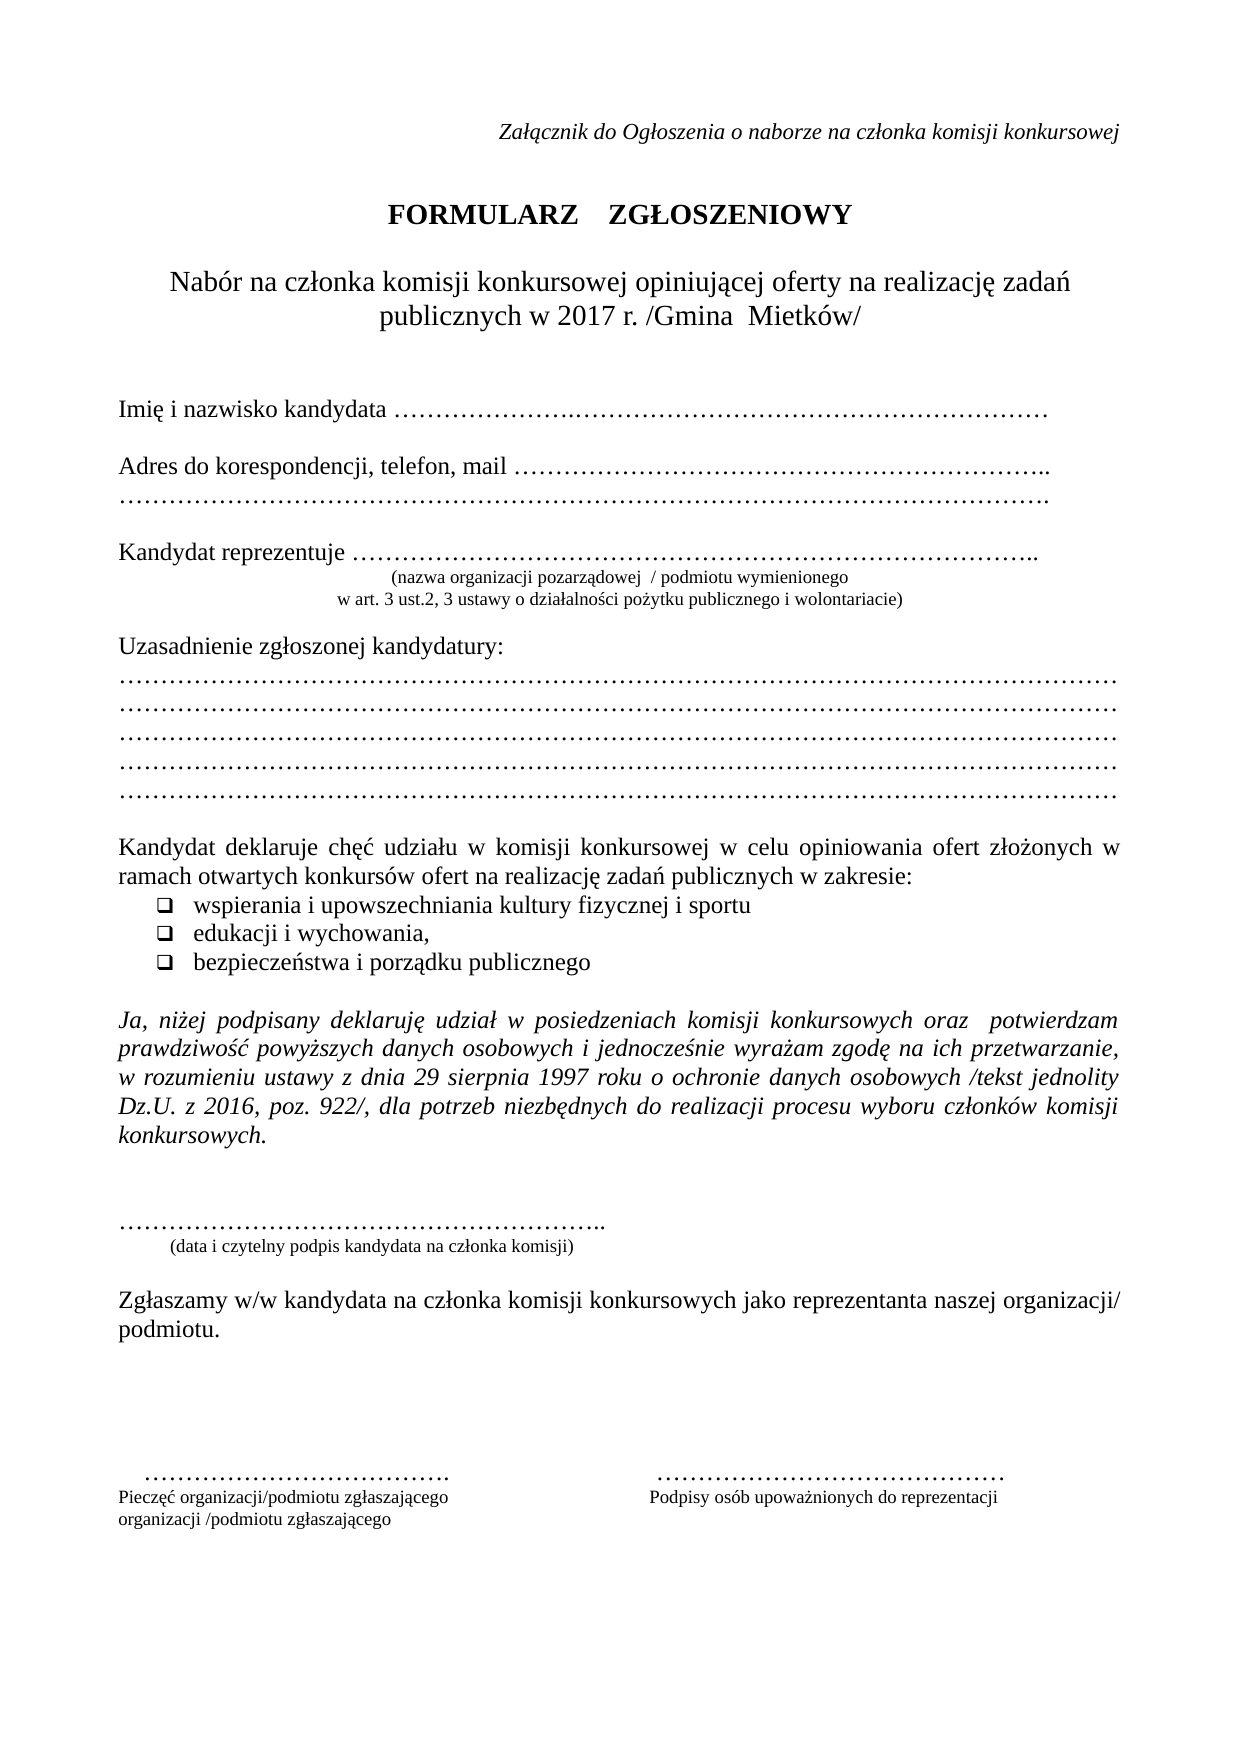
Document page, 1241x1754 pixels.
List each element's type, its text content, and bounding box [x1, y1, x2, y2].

list edukacji i wychowania, [156, 918, 1122, 947]
list wspierania i upowszechniania kultury fizycznej i sportu [156, 890, 1122, 918]
text Kandydat deklaruje chęć udziału w komisji konkursowej w celu opiniowania ofert złożonych w ramach otwartych konkursów ofert na realizację zadań publicznych w zakresie: [118, 832, 1122, 890]
text FORMULARZ ZGŁOSZENIOWY [118, 197, 1122, 231]
text Imię i nazwisko kandydata ………………….………………………………………………… [118, 394, 1122, 422]
text …………………………………………………………………………………………………………………………………………………………………………………………………………………………………………………………………………………………………………………………………………………………………………………………………………………………………………………………………………………………………………………………………………………… [118, 660, 1122, 803]
text …………………………………………………………………………………………………. [118, 480, 1122, 509]
text Pieczęć organizacji/podmiotu zgłaszającego Podpisy osób upoważnionych do reprezentacji organizacji /podmiotu zgłaszającego [118, 1486, 1122, 1529]
text Adres do korespondencji, telefon, mail ……………………………………………………….. [118, 451, 1122, 480]
text Nabór na członka komisji konkursowej opiniującej oferty na realizację zadań publicznych w 2017 r. /Gmina Mietków/ [118, 264, 1122, 331]
text Uzasadnienie zgłoszonej kandydatury: [118, 631, 1122, 660]
text Kandydat reprezentuje ……………………………………………………………………….. [118, 537, 1122, 566]
text ………………………………………………….. [118, 1206, 1122, 1235]
text w art. 3 ust.2, 3 ustawy o działalności pożytku publicznego i wolontariacie) [118, 588, 1122, 609]
text Zgłaszamy w/w kandydata na członka komisji konkursowych jako reprezentanta naszej organizacji/ podmiotu. [118, 1285, 1122, 1342]
text Załącznik do Ogłoszenia o naborze na członka komisji konkursowej [118, 118, 1122, 144]
text ………………………………. …………………………………… [118, 1457, 1122, 1486]
text (nazwa organizacji pozarządowej / podmiotu wymienionego [118, 566, 1122, 588]
list bezpieczeństwa i porządku publicznego [156, 947, 1122, 976]
text (data i czytelny podpis kandydata na członka komisji) [118, 1235, 1122, 1256]
text Ja, niżej podpisany deklaruję udział w posiedzeniach komisji konkursowych oraz potwierdzam prawdziwość powyższych danych osobowych i jednocześnie wyrażam zgodę na ich przetwarzanie, w rozumieniu ustawy z dnia 29 sierpnia 1997 roku o ochronie danych osobowych /tekst jednolity Dz.U. z 2016, poz. 922/, dla potrzeb niezbędnych do realizacji procesu wyboru członków komisji konkursowych. [118, 1005, 1122, 1148]
